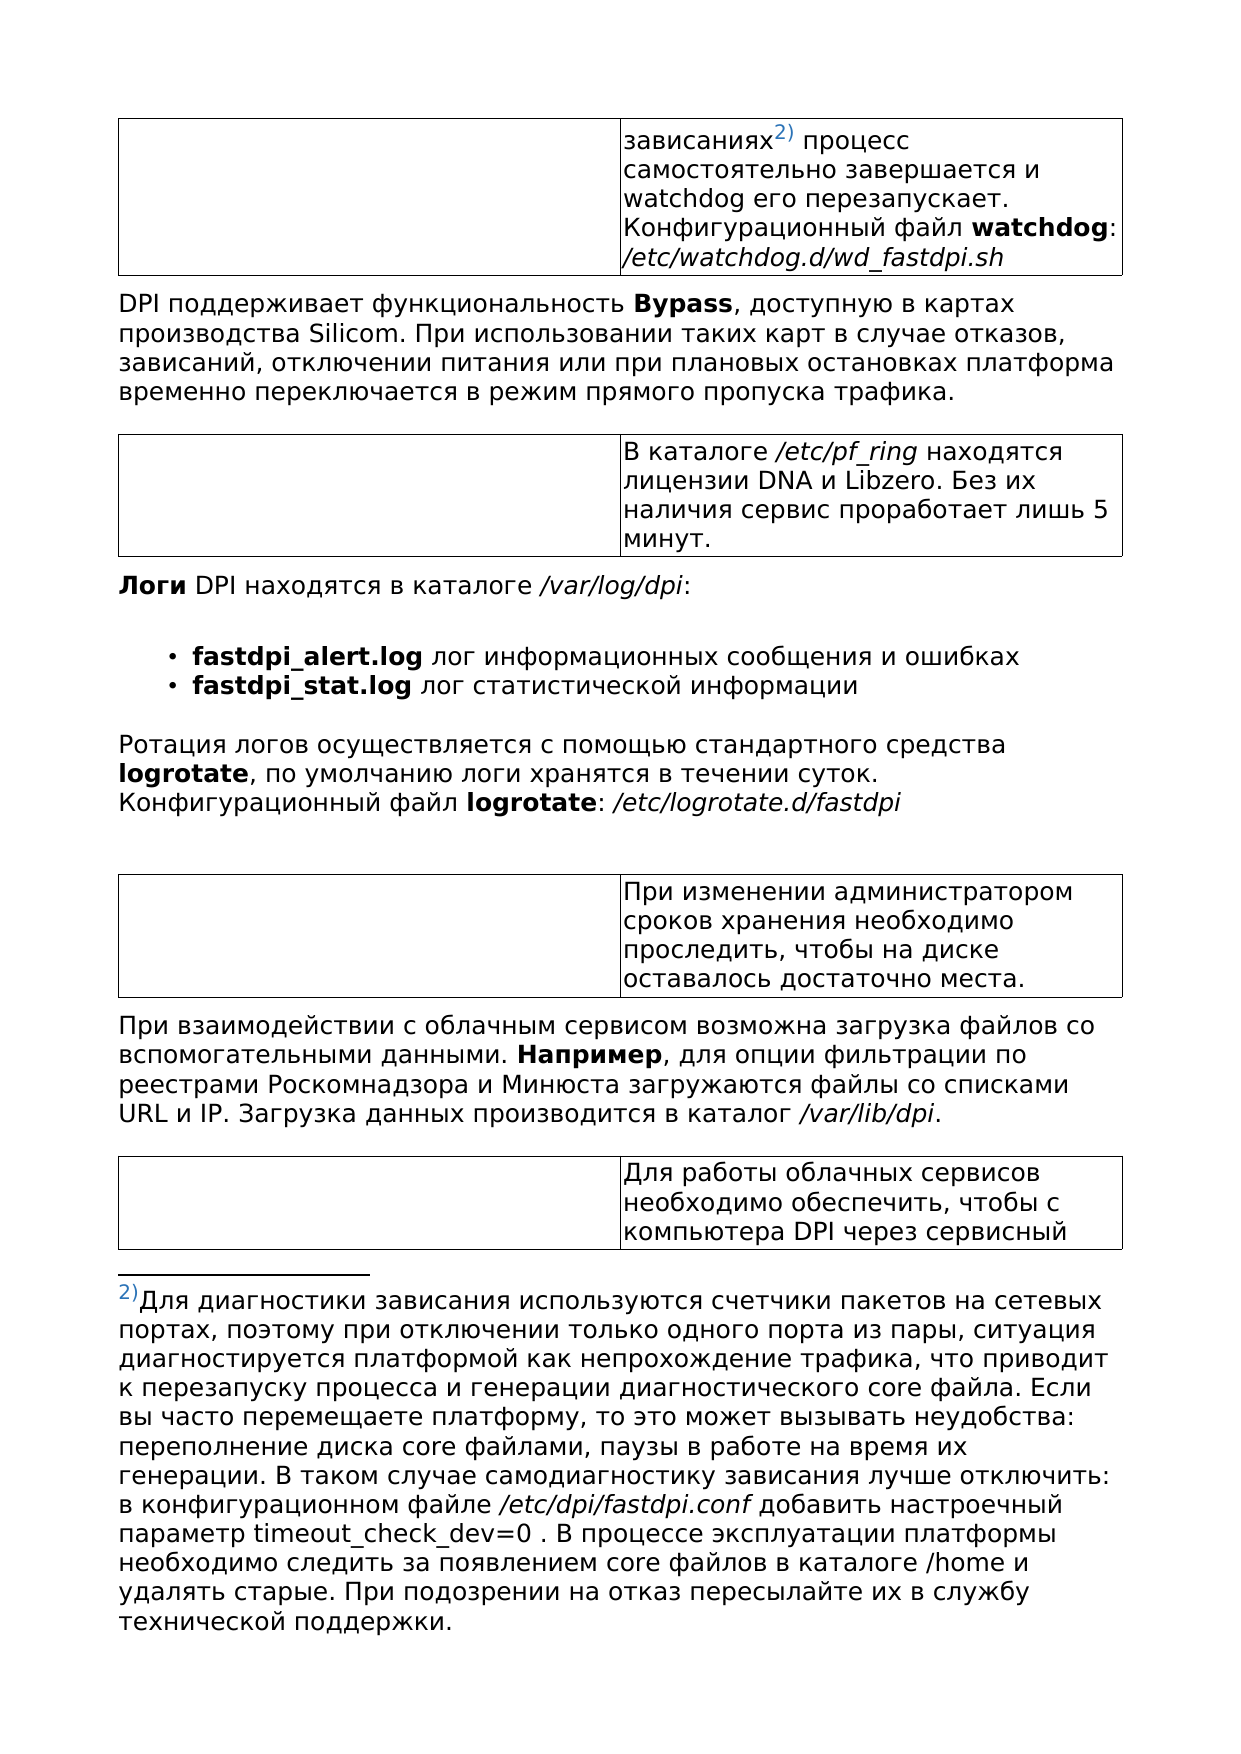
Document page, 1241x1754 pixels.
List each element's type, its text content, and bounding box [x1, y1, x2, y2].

text При взаимодействии с облачным сервисом возможна загрузка файлов со вспомогательными данными. Например, для опции фильтрации по реестрами Роскомнадзора и Минюста загружаются файлы со списками URL и IP. Загрузка данных производится в каталог /var/lib/dpi. [118, 1012, 1122, 1128]
table_header При изменении администратором сроков хранения необходимо проследить, чтобы на диске оставалось достаточно места. [621, 875, 1122, 997]
list fastdpi_stat.log лог статистической информации [177, 671, 1122, 701]
table_header За работой процесса следит системный watchdog, который перезапустит его в случае падения. Процесс обладает встроенными средствами самодиагностики, которые позволяют отреагировать на некоторые случаи отказов. При критических ошибках или зависаниях процесс самостоятельно завершается и watchdog его перезапускает. Конфигурационный файл watchdog: /etc/watchdog.d/wd_fastdpi.sh [621, 119, 1122, 275]
table_header [119, 119, 620, 275]
table_header В каталоге /etc/pf_ring находятся лицензии DNA и Libzero. Без их наличия сервис проработает лишь 5 минут. [621, 435, 1122, 556]
table_header Для работы облачных сервисов необходимо обеспечить, чтобы с компьютера DPI через сервисный [621, 1157, 1122, 1249]
text Ротация логов осуществляется с помощью стандартного средства logrotate, по умолчанию логи хранятся в течении суток. Конфигурационный файл logrotate: /etc/logrotate.d/fastdpi [118, 730, 1122, 847]
table_header [119, 435, 620, 556]
table_header [119, 1157, 620, 1249]
text DPI поддерживает функциональность Bypass, доступную в картах производства Silicom. При использовании таких карт в случае отказов, зависаний, отключении питания или при плановых остановках платформа временно переключается в режим прямого пропуска трафика. [118, 290, 1122, 406]
list fastdpi_alert.log лог информационных сообщения и ошибках [177, 642, 1122, 671]
table_header [119, 875, 620, 997]
text Логи DPI находятся в каталоге /var/log/dpi: [118, 571, 1122, 600]
